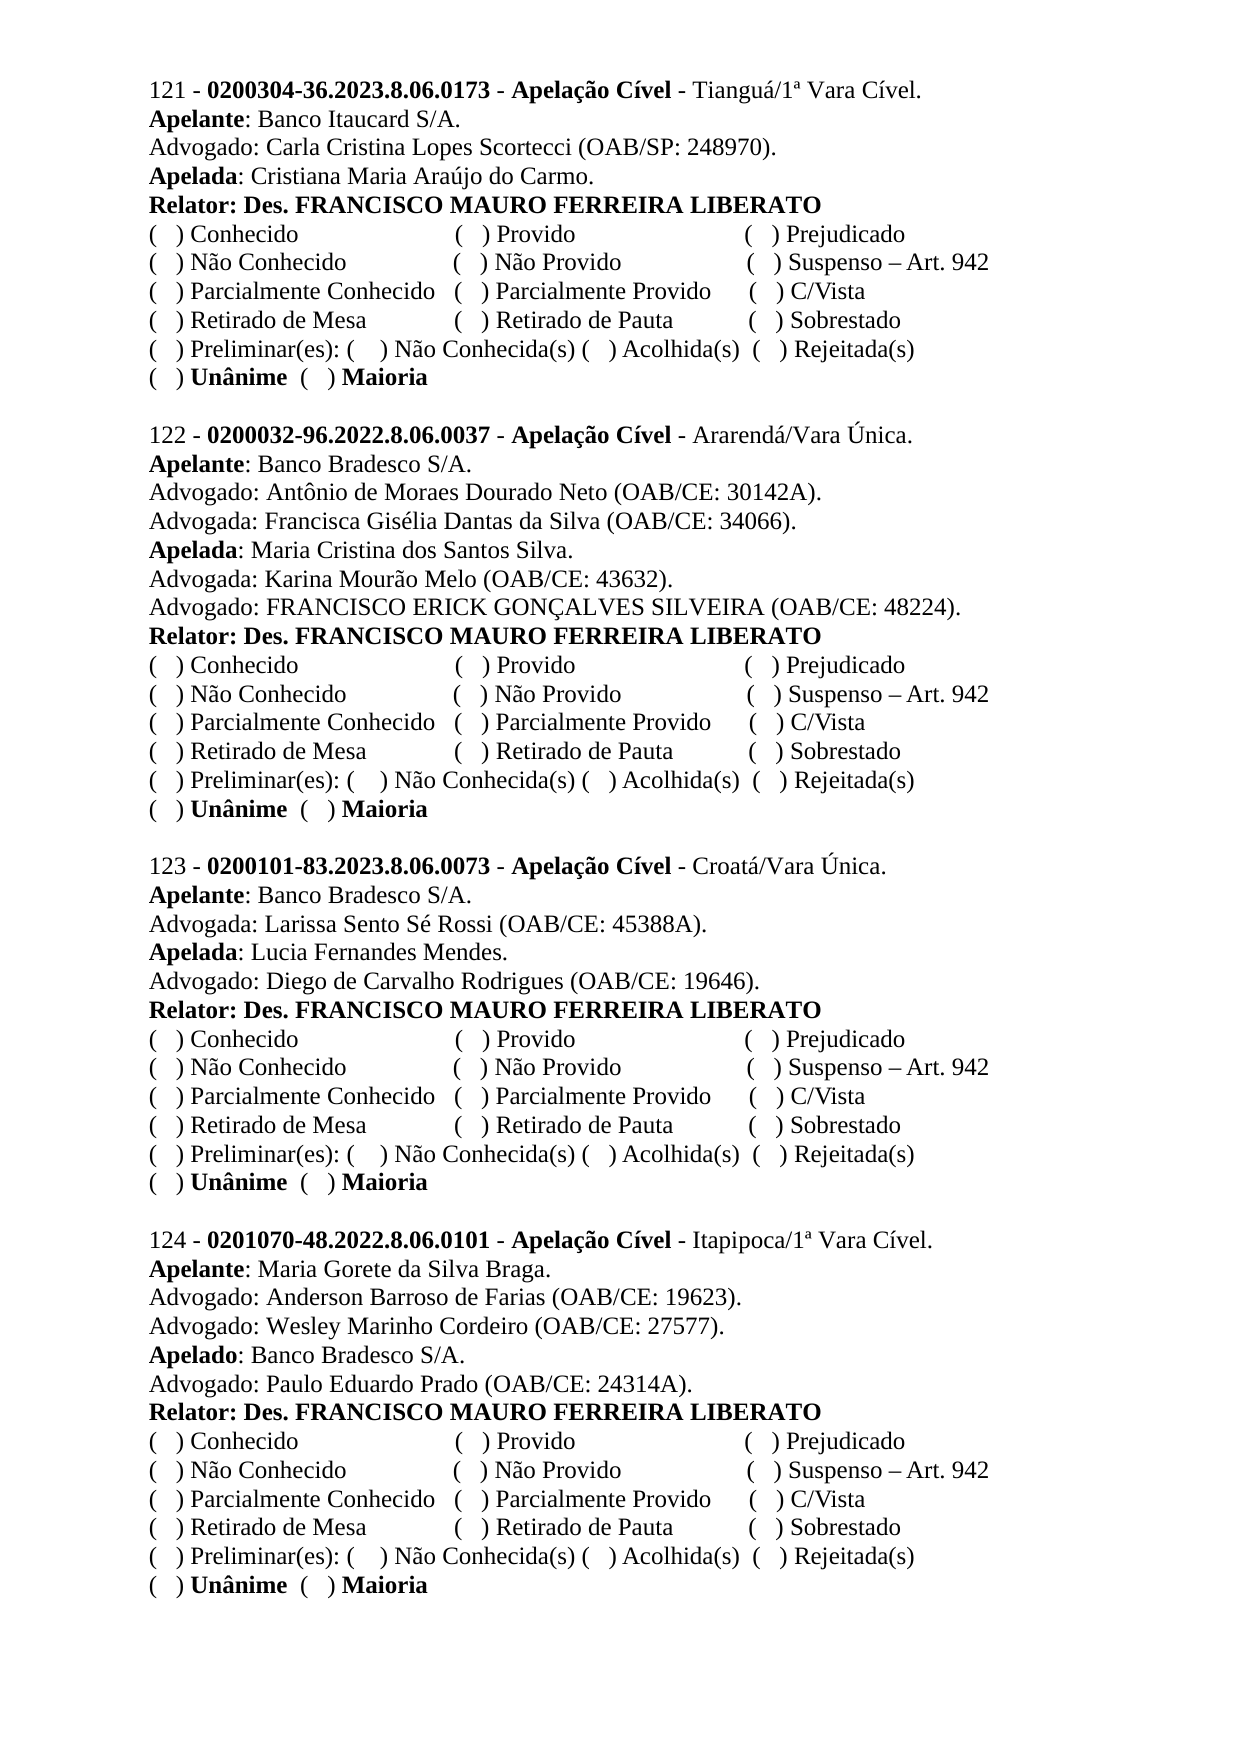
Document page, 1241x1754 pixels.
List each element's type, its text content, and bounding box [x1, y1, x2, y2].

text Apelante: Banco Bradesco S/A. [148, 880, 1141, 909]
text ( ) Parcialmente Conhecido ( ) Parcialmente Provido ( ) C/Vista [148, 1081, 1158, 1110]
text Advogada: Larissa Sento Sé Rossi (OAB/CE: 45388A). [148, 909, 1141, 937]
text Relator: Des. FRANCISCO MAURO FERREIRA LIBERATO [148, 190, 1141, 219]
text ( ) Preliminar(es): ( ) Não Conhecida(s) ( ) Acolhida(s) ( ) Rejeitada(s) [148, 334, 1158, 362]
text ( ) Conhecido ( ) Provido ( ) Prejudicado [148, 219, 1141, 247]
text ( ) Não Conhecido ( ) Não Provido ( ) Suspenso – Art. 942 [148, 247, 1158, 276]
text Advogado: Diego de Carvalho Rodrigues (OAB/CE: 19646). [148, 966, 1141, 995]
text 124 - 0201070-48.2022.8.06.0101 - Apelação Cível - Itapipoca/1ª Vara Cível. [148, 1225, 1141, 1254]
text ( ) Não Conhecido ( ) Não Provido ( ) Suspenso – Art. 942 [148, 679, 1158, 707]
text Apelado: Banco Bradesco S/A. [148, 1340, 1141, 1369]
text Advogado: Paulo Eduardo Prado (OAB/CE: 24314A). [148, 1369, 1141, 1397]
text Advogado: Wesley Marinho Cordeiro (OAB/CE: 27577). [148, 1311, 1141, 1340]
text ( ) Conhecido ( ) Provido ( ) Prejudicado [148, 1426, 1141, 1455]
text ( ) Retirado de Mesa ( ) Retirado de Pauta ( ) Sobrestado [148, 305, 1158, 334]
text Apelada: Lucia Fernandes Mendes. [148, 937, 1141, 966]
text 123 - 0200101-83.2023.8.06.0073 - Apelação Cível - Croatá/Vara Única. [148, 851, 1141, 880]
text ( ) Parcialmente Conhecido ( ) Parcialmente Provido ( ) C/Vista [148, 1484, 1158, 1512]
text Apelante: Maria Gorete da Silva Braga. [148, 1254, 1141, 1282]
text Advogado: Carla Cristina Lopes Scortecci (OAB/SP: 248970). [148, 132, 1141, 161]
text ( ) Retirado de Mesa ( ) Retirado de Pauta ( ) Sobrestado [148, 1110, 1158, 1139]
text Advogado: Antônio de Moraes Dourado Neto (OAB/CE: 30142A). [148, 477, 1141, 506]
text ( ) Unânime ( ) Maioria [148, 794, 1158, 822]
text ( ) Não Conhecido ( ) Não Provido ( ) Suspenso – Art. 942 [148, 1455, 1158, 1484]
text Advogado: Anderson Barroso de Farias (OAB/CE: 19623). [148, 1282, 1141, 1311]
text Relator: Des. FRANCISCO MAURO FERREIRA LIBERATO [148, 621, 1141, 650]
text Advogada: Karina Mourão Melo (OAB/CE: 43632). [148, 564, 1141, 592]
text Relator: Des. FRANCISCO MAURO FERREIRA LIBERATO [148, 995, 1141, 1024]
text ( ) Retirado de Mesa ( ) Retirado de Pauta ( ) Sobrestado [148, 736, 1158, 765]
text Apelante: Banco Bradesco S/A. [148, 449, 1141, 477]
text ( ) Conhecido ( ) Provido ( ) Prejudicado [148, 1024, 1141, 1052]
text ( ) Unânime ( ) Maioria [148, 1570, 1158, 1599]
text ( ) Retirado de Mesa ( ) Retirado de Pauta ( ) Sobrestado [148, 1512, 1158, 1541]
text Apelada: Cristiana Maria Araújo do Carmo. [148, 161, 1141, 190]
text Apelada: Maria Cristina dos Santos Silva. [148, 535, 1141, 564]
text Apelante: Banco Itaucard S/A. [148, 104, 1141, 132]
text ( ) Conhecido ( ) Provido ( ) Prejudicado [148, 650, 1141, 679]
text ( ) Não Conhecido ( ) Não Provido ( ) Suspenso – Art. 942 [148, 1052, 1158, 1081]
text Relator: Des. FRANCISCO MAURO FERREIRA LIBERATO [148, 1397, 1141, 1426]
text ( ) Preliminar(es): ( ) Não Conhecida(s) ( ) Acolhida(s) ( ) Rejeitada(s) [148, 1541, 1158, 1570]
text ( ) Unânime ( ) Maioria [148, 362, 1158, 391]
text ( ) Preliminar(es): ( ) Não Conhecida(s) ( ) Acolhida(s) ( ) Rejeitada(s) [148, 1139, 1158, 1167]
text ( ) Parcialmente Conhecido ( ) Parcialmente Provido ( ) C/Vista [148, 707, 1158, 736]
text ( ) Parcialmente Conhecido ( ) Parcialmente Provido ( ) C/Vista [148, 276, 1158, 305]
text ( ) Preliminar(es): ( ) Não Conhecida(s) ( ) Acolhida(s) ( ) Rejeitada(s) [148, 765, 1158, 794]
text 121 - 0200304-36.2023.8.06.0173 - Apelação Cível - Tianguá/1ª Vara Cível. [148, 75, 1141, 104]
text ( ) Unânime ( ) Maioria [148, 1167, 1158, 1196]
text Advogada: Francisca Gisélia Dantas da Silva (OAB/CE: 34066). [148, 506, 1141, 535]
text 122 - 0200032-96.2022.8.06.0037 - Apelação Cível - Ararendá/Vara Única. [148, 420, 1141, 449]
text Advogado: FRANCISCO ERICK GONÇALVES SILVEIRA (OAB/CE: 48224). [148, 592, 1141, 621]
